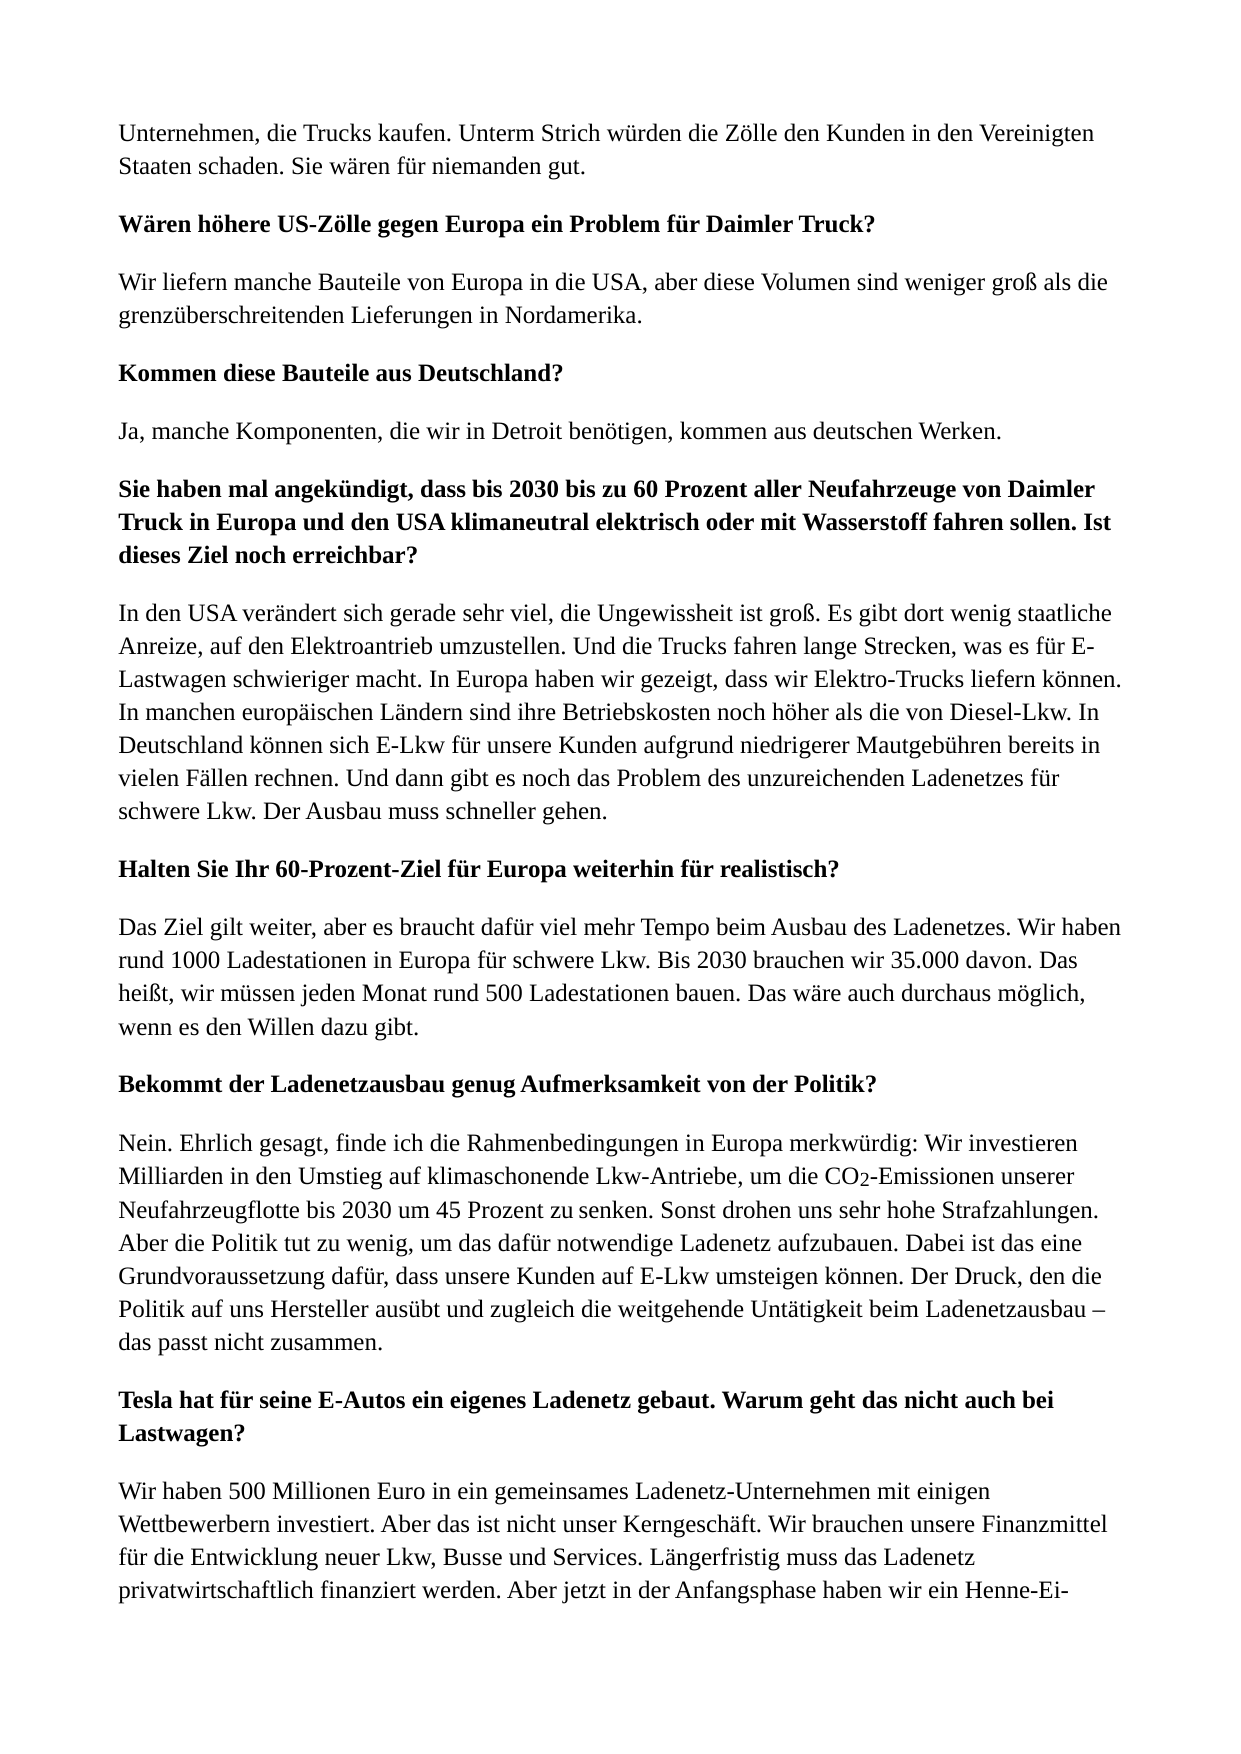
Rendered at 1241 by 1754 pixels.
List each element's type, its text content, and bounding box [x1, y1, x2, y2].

text Halten Sie Ihr 60-Prozent-Ziel für Europa weiterhin für realistisch? [118, 854, 1122, 883]
text Ja, manche Komponenten, die wir in Detroit benötigen, kommen aus deutschen Werken. [118, 416, 1122, 445]
text Das Ziel gilt weiter, aber es braucht dafür viel mehr Tempo beim Ausbau des Ladenetzes. Wir haben rund 1000 Ladestationen in Europa für schwere Lkw. Bis 2030 brauchen wir 35.000 davon. Das heißt, wir müssen jeden Monat rund 500 Ladestationen bauen. Das wäre auch durchaus möglich, wenn es den Willen dazu gibt. [118, 912, 1122, 1040]
text Bekommt der Ladenetzausbau genug Aufmerksamkeit von der Politik? [118, 1069, 1122, 1098]
text Unternehmen, die Trucks kaufen. Unterm Strich würden die Zölle den Kunden in den Vereinigten Staaten schaden. Sie wären für niemanden gut. [118, 118, 1122, 180]
text Kommen diese Bauteile aus Deutschland? [118, 358, 1122, 387]
text Wir haben 500 Millionen Euro in ein gemeinsames Ladenetz-Unternehmen mit einigen Wettbewerbern investiert. Aber das ist nicht unser Kerngeschäft. Wir brauchen unsere Finanzmittel für die Entwicklung neuer Lkw, Busse und Services. Längerfristig muss das Ladenetz privatwirtschaftlich finanziert werden. Aber jetzt in der Anfangsphase haben wir ein Henne-Ei- [118, 1476, 1122, 1604]
text Tesla hat für seine E-Autos ein eigenes Ladenetz gebaut. Warum geht das nicht auch bei Lastwagen? [118, 1385, 1122, 1447]
text Wir liefern manche Bauteile von Europa in die USA, aber diese Volumen sind weniger groß als die grenzüberschreitenden Lieferungen in Nordamerika. [118, 267, 1122, 329]
text In den USA verändert sich gerade sehr viel, die Ungewissheit ist groß. Es gibt dort wenig staatliche Anreize, auf den Elektroantrieb umzustellen. Und die Trucks fahren lange Strecken, was es für E-Lastwagen schwieriger macht. In Eu­ropa haben wir gezeigt, dass wir Elek­tro-Trucks liefern können. In manchen europäischen Ländern sind ihre Betriebskosten noch höher als die von Diesel-Lkw. In Deutschland können sich E-Lkw für unsere Kunden aufgrund niedrigerer Mautgebühren bereits in vielen Fällen rechnen. Und dann gibt es noch das Problem des unzureichenden Ladenetzes für schwere Lkw. Der Ausbau muss schneller gehen. [118, 598, 1122, 825]
text Wären höhere US-Zölle gegen Europa ein Problem für Daimler Truck? [118, 209, 1122, 238]
text Nein. Ehrlich gesagt, finde ich die Rahmenbedingungen in Europa merkwürdig: Wir investieren Milliarden in den Umstieg auf klimaschonende Lkw-Antriebe, um die CO2-Emissionen unserer Neufahrzeugflotte bis 2030 um 45 Prozent zu senken. Sonst drohen uns sehr hohe Strafzahlungen. Aber die Politik tut zu wenig, um das dafür notwendige Ladenetz aufzubauen. Dabei ist das eine Grundvoraussetzung dafür, dass unsere Kunden auf E-Lkw umsteigen können. Der Druck, den die Politik auf uns Hersteller ausübt und zugleich die weitgehende Untätigkeit beim Ladenetzausbau – das passt nicht zusammen. [118, 1128, 1122, 1356]
text Sie haben mal angekündigt, dass bis 2030 bis zu 60 Prozent aller Neufahrzeuge von Daimler Truck in Europa und den USA klimaneutral elektrisch oder mit Wasserstoff fahren sollen. Ist dieses Ziel noch erreichbar? [118, 474, 1122, 569]
